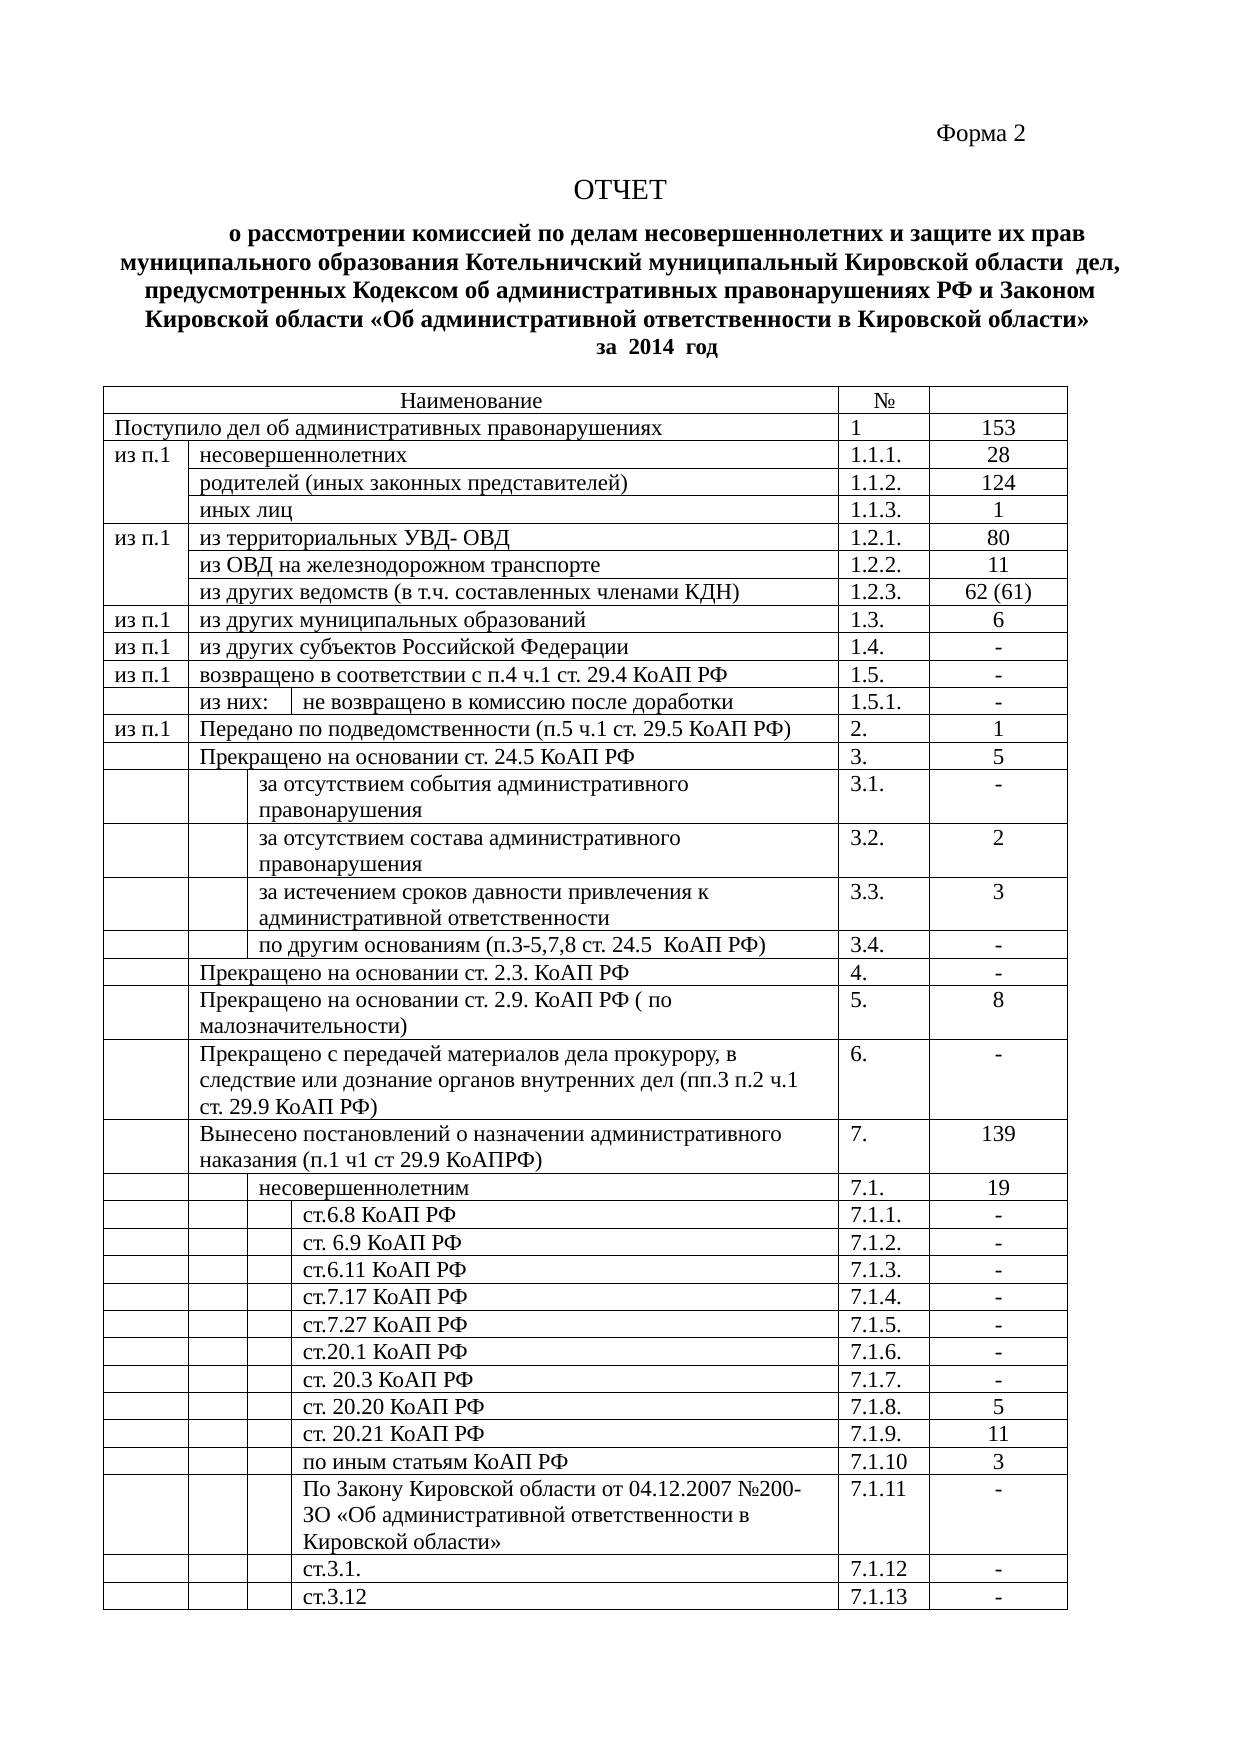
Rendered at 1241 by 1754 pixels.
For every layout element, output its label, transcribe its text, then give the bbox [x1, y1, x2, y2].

table_cell [248, 1555, 291, 1582]
table_cell - [930, 770, 1067, 823]
table_cell из п.1 [104, 441, 188, 468]
table_cell ст.6.8 КоАП РФ [292, 1201, 838, 1228]
table_cell [104, 578, 188, 605]
table_cell 1 [930, 715, 1067, 742]
table_cell ст.6.11 КоАП РФ [292, 1256, 838, 1282]
table_cell [248, 1229, 291, 1255]
table_cell - [930, 959, 1067, 985]
table_cell 3 [930, 878, 1067, 930]
table_cell 1.2.1. [839, 524, 929, 550]
table_cell [189, 1420, 247, 1447]
table_header № [839, 387, 929, 413]
table_cell 1 [930, 496, 1067, 523]
table_cell - [930, 1338, 1067, 1364]
table_cell Передано по подведомственности (п.5 ч.1 ст. 29.5 КоАП РФ) [189, 715, 838, 742]
table_cell [189, 1174, 247, 1200]
table_cell 2 [930, 824, 1067, 877]
table_cell [104, 1583, 188, 1609]
table_cell 3.3. [839, 878, 929, 930]
table_cell [189, 1366, 247, 1392]
table_cell [104, 743, 188, 769]
table_cell из других муниципальных образований [189, 606, 838, 632]
table_cell [248, 1475, 291, 1554]
table_cell из других субъектов Российской Федерации [189, 633, 838, 659]
table_cell по другим основаниям (п.3-5,7,8 ст. 24.5 КоАП РФ) [248, 931, 838, 958]
table_cell 3 [930, 1448, 1067, 1474]
table_cell 1.1.1. [839, 441, 929, 468]
table_cell 7.1.1. [839, 1201, 929, 1228]
table_cell [189, 1256, 247, 1282]
table_cell 7.1.13 [839, 1583, 929, 1609]
table_cell ст.20.1 КоАП РФ [292, 1338, 838, 1364]
table_cell [189, 1284, 247, 1310]
table_cell 7.1. [839, 1174, 929, 1200]
table_cell Поступило дел об административных правонарушениях [104, 414, 838, 440]
table_cell 3.4. [839, 931, 929, 958]
table_cell возвращено в соответствии с п.4 ч.1 ст. 29.4 КоАП РФ [189, 661, 838, 687]
table_cell 1.3. [839, 606, 929, 632]
table_cell иных лиц [189, 496, 838, 523]
table_cell [104, 959, 188, 985]
table_cell за отсутствием состава административного правонарушения [248, 824, 838, 877]
table_cell [248, 1420, 291, 1447]
table_cell 2. [839, 715, 929, 742]
table_cell [248, 1311, 291, 1337]
table_cell из п.1 [104, 606, 188, 632]
table_cell из п.1 [104, 633, 188, 659]
table_cell [104, 1555, 188, 1582]
table_cell ст. 6.9 КоАП РФ [292, 1229, 838, 1255]
table_cell 8 [930, 986, 1067, 1039]
table_cell Прекращено на основании ст. 2.9. КоАП РФ ( по малозначительности) [189, 986, 838, 1039]
table_cell [104, 1393, 188, 1419]
table_cell по иным статьям КоАП РФ [292, 1448, 838, 1474]
table_cell [104, 1366, 188, 1392]
table_cell [104, 824, 188, 877]
table_cell [189, 1311, 247, 1337]
table_cell Прекращено на основании ст. 24.5 КоАП РФ [189, 743, 838, 769]
table_cell 7.1.7. [839, 1366, 929, 1392]
table_cell - [930, 1040, 1067, 1119]
table_cell 7.1.11 [839, 1475, 929, 1554]
table_cell 5 [930, 743, 1067, 769]
table_cell По Закону Кировской области от 04.12.2007 №200-ЗО «Об административной ответственности в Кировской области» [292, 1475, 838, 1554]
table_cell из п.1 [104, 524, 188, 550]
table_cell 7.1.8. [839, 1393, 929, 1419]
table_cell [248, 1583, 291, 1609]
title ОТЧЕТ [118, 172, 1122, 205]
table_cell [104, 495, 188, 523]
table_header Наименование [104, 387, 838, 413]
table_cell Вынесено постановлений о назначении административного наказания (п.1 ч1 ст 29.9 КоАПРФ) [189, 1120, 838, 1173]
table_cell ст. 20.20 КоАП РФ [292, 1393, 838, 1419]
table_cell [189, 1229, 247, 1255]
table_cell [104, 1420, 188, 1447]
table_cell - [930, 688, 1067, 714]
table_cell 7.1.2. [839, 1229, 929, 1255]
table_cell несовершеннолетним [248, 1174, 838, 1200]
table_cell 7.1.9. [839, 1420, 929, 1447]
table_cell 62 (61) [930, 579, 1067, 605]
table_cell - [930, 1229, 1067, 1255]
table_cell [248, 1366, 291, 1392]
table_cell [248, 1256, 291, 1282]
table_cell [189, 1475, 247, 1554]
table_cell [104, 1120, 188, 1173]
table_cell [248, 1393, 291, 1419]
table_cell из них: [189, 688, 291, 714]
table_cell 28 [930, 441, 1067, 468]
table_cell Прекращено на основании ст. 2.3. КоАП РФ [189, 959, 838, 985]
table_cell [248, 1201, 291, 1228]
table_cell из других ведомств (в т.ч. составленных членами КДН) [189, 579, 838, 605]
table_cell [189, 931, 247, 958]
table_cell [104, 550, 188, 577]
table_cell 1 [839, 414, 929, 440]
table_cell несовершеннолетних [189, 441, 838, 468]
table_cell - [930, 1366, 1067, 1392]
table_cell [104, 1448, 188, 1474]
table_cell [104, 1475, 188, 1554]
table_cell - [930, 633, 1067, 659]
table_cell [189, 1393, 247, 1419]
table_cell ст. 20.3 КоАП РФ [292, 1366, 838, 1392]
table_cell - [930, 1555, 1067, 1582]
table_cell [104, 878, 188, 930]
table_cell ст.7.17 КоАП РФ [292, 1284, 838, 1310]
table_cell ст.3.1. [292, 1555, 838, 1582]
table_cell [104, 1338, 188, 1364]
table_cell 1.1.2. [839, 469, 929, 495]
table_cell [189, 770, 247, 823]
table_cell ст.7.27 КоАП РФ [292, 1311, 838, 1337]
table_cell 3.2. [839, 824, 929, 877]
table_cell [189, 1201, 247, 1228]
text Форма 2 [118, 118, 1122, 147]
table_cell [104, 468, 188, 495]
table_cell 7.1.3. [839, 1256, 929, 1282]
table_cell 80 [930, 524, 1067, 550]
table_cell - [930, 1311, 1067, 1337]
table_cell [189, 878, 247, 930]
table_cell [104, 1229, 188, 1255]
table_cell [248, 1338, 291, 1364]
table_cell 7.1.6. [839, 1338, 929, 1364]
text за 2014 год [118, 333, 1122, 359]
table_cell [248, 1284, 291, 1310]
table_cell 5. [839, 986, 929, 1039]
table_cell - [930, 1583, 1067, 1609]
table_cell 1.2.3. [839, 579, 929, 605]
table_header [930, 387, 1067, 413]
table_cell [104, 1256, 188, 1282]
table_cell не возвращено в комиссию после доработки [292, 688, 838, 714]
text о рассмотрении комиссией по делам несовершеннолетних и защите их прав муниципального образования Котельничский муниципальный Кировской области дел, предусмотренных Кодексом об административных правонарушениях РФ и Законом Кировской области «Об административной ответственности в Кировской области» [118, 218, 1122, 333]
table_cell 7.1.12 [839, 1555, 929, 1582]
table_cell - [930, 931, 1067, 958]
table_cell 153 [930, 414, 1067, 440]
table_cell 1.5.1. [839, 688, 929, 714]
table_cell [189, 824, 247, 877]
table_cell [104, 1040, 188, 1119]
table_cell родителей (иных законных представителей) [189, 469, 838, 495]
table_cell [104, 688, 188, 714]
table_cell [189, 1448, 247, 1474]
table_cell 3.1. [839, 770, 929, 823]
table_cell за истечением сроков давности привлечения к административной ответственности [248, 878, 838, 930]
table_cell 1.2.2. [839, 551, 929, 577]
table_cell 6. [839, 1040, 929, 1119]
table_cell 1.4. [839, 633, 929, 659]
table_cell [104, 1284, 188, 1310]
table_cell Прекращено с передачей материалов дела прокурору, в следствие или дознание органов внутренних дел (пп.3 п.2 ч.1 ст. 29.9 КоАП РФ) [189, 1040, 838, 1119]
table_cell [189, 1555, 247, 1582]
table_cell [189, 1583, 247, 1609]
table_cell 7.1.10 [839, 1448, 929, 1474]
table_cell ст. 20.21 КоАП РФ [292, 1420, 838, 1447]
table_cell 6 [930, 606, 1067, 632]
table_cell 7.1.5. [839, 1311, 929, 1337]
table_cell [104, 1174, 188, 1200]
table_cell 1.5. [839, 661, 929, 687]
table_cell 124 [930, 469, 1067, 495]
table_cell [104, 1201, 188, 1228]
table_cell - [930, 661, 1067, 687]
table_cell - [930, 1284, 1067, 1310]
table_cell 5 [930, 1393, 1067, 1419]
table_cell - [930, 1201, 1067, 1228]
table_cell 4. [839, 959, 929, 985]
table_cell 7. [839, 1120, 929, 1173]
table_cell [189, 1338, 247, 1364]
table_cell 11 [930, 1420, 1067, 1447]
table_cell из п.1 [104, 715, 188, 742]
table_cell [104, 931, 188, 958]
table_cell ст.3.12 [292, 1583, 838, 1609]
table_cell - [930, 1256, 1067, 1282]
table_cell 19 [930, 1174, 1067, 1200]
table_cell 3. [839, 743, 929, 769]
table_cell [104, 986, 188, 1039]
table_cell 7.1.4. [839, 1284, 929, 1310]
table_cell из ОВД на железнодорожном транспорте [189, 551, 838, 577]
table_cell [104, 770, 188, 823]
table_cell 11 [930, 551, 1067, 577]
table_cell из территориальных УВД- ОВД [189, 524, 838, 550]
table_cell [104, 1311, 188, 1337]
table_cell - [930, 1475, 1067, 1554]
table_cell 1.1.3. [839, 496, 929, 523]
table_cell [248, 1448, 291, 1474]
table_cell 139 [930, 1120, 1067, 1173]
table_cell из п.1 [104, 661, 188, 687]
table_cell за отсутствием события административного правонарушения [248, 770, 838, 823]
